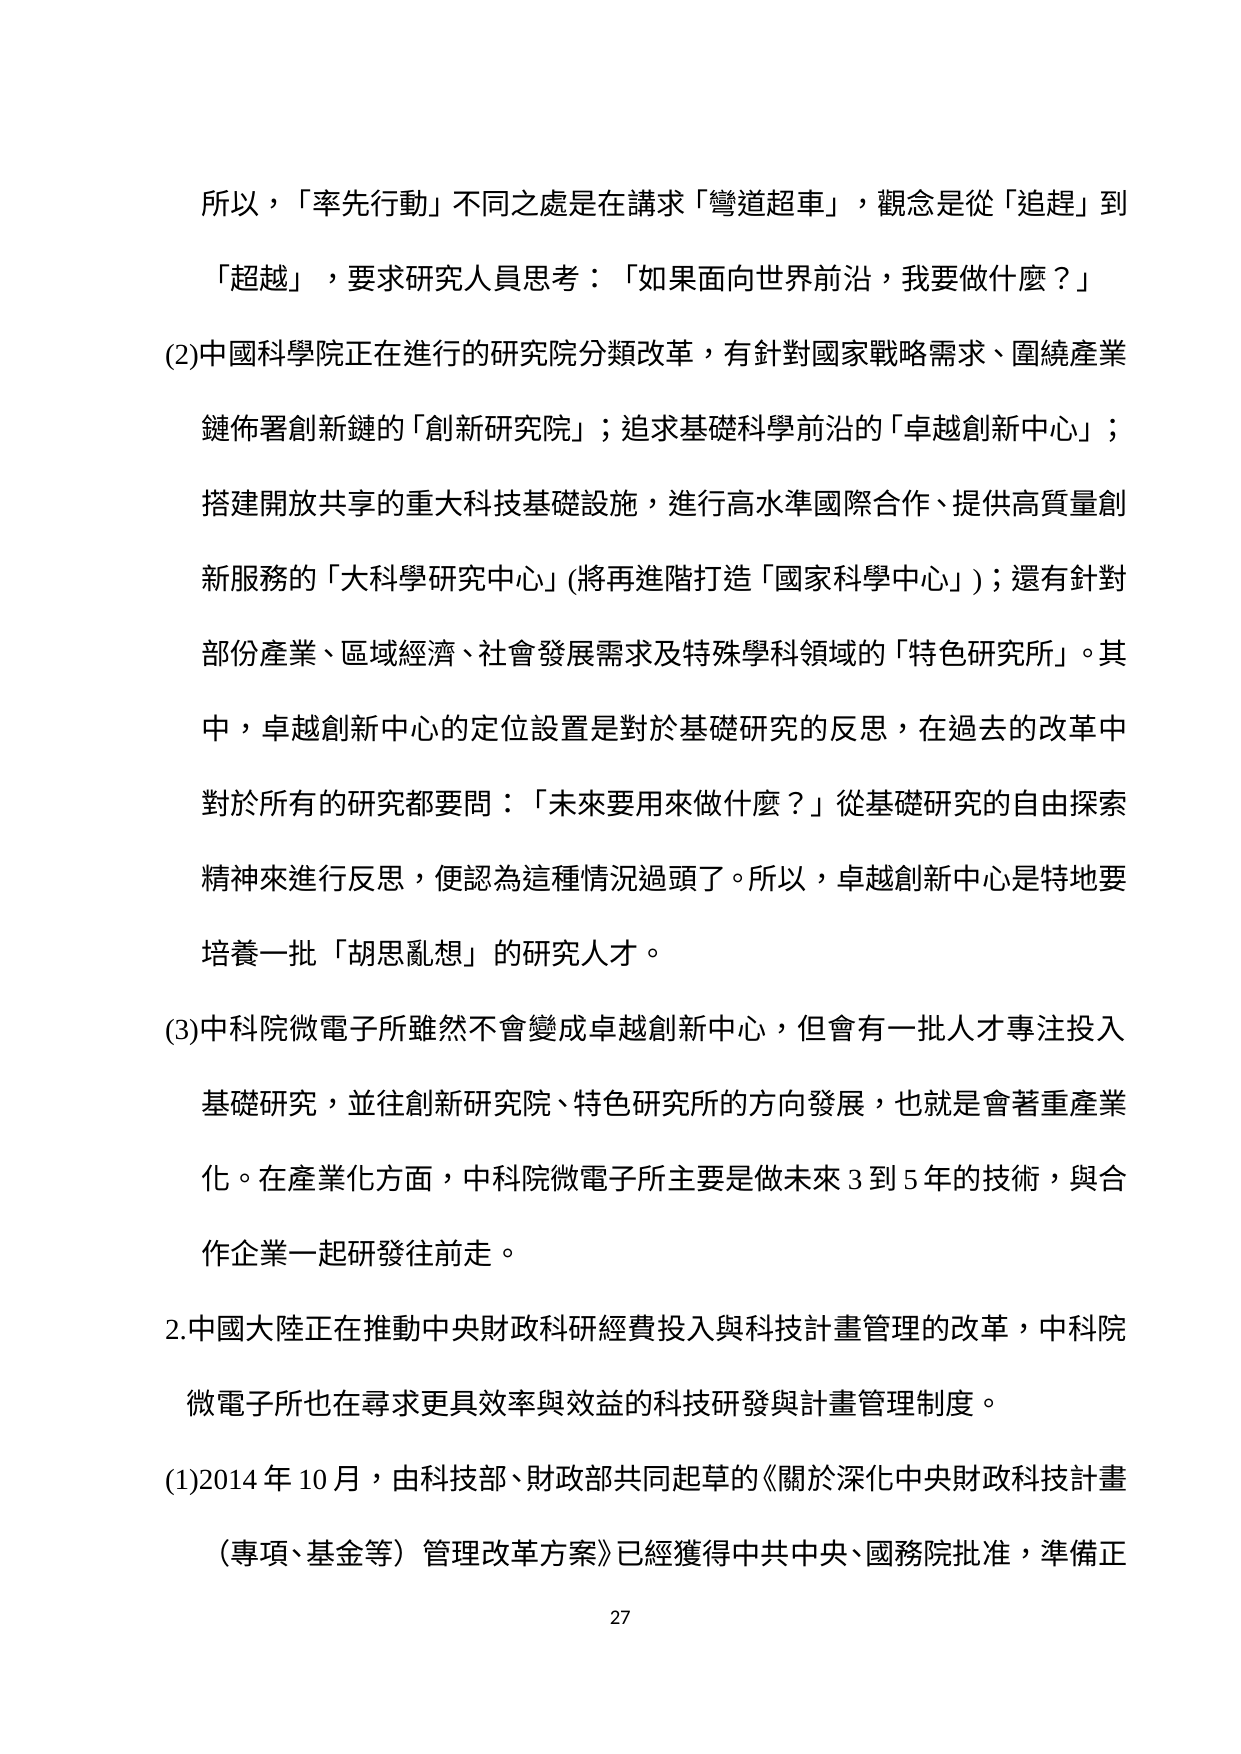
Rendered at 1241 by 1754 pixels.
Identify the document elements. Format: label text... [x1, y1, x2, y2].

text (2)中國科學院正在進行的研究院分類改革，有針對國家戰略需求、圍繞產業鏈佈署創新鏈的「創新研究院」；追求基礎科學前沿的「卓越創新中心」；搭建開放共享的重大科技基礎設施，進行高水準國際合作、提供高質量創新服務的「大科學研究中心」(將再進階打造「國家科學中心」)；還有針對部份產業、區域經濟、社會發展需求及特殊學科領域的「特色研究所」。其中，卓越創新中心的定位設置是對於基礎研究的反思，在過去的改革中對於所有的研究都要問：「未來要用來做什麼？」從基礎研究的自由探索精神來進行反思，便認為這種情況過頭了。所以，卓越創新中心是特地要培養一批「胡思亂想」的研究人才。 [165, 314, 1128, 989]
text (1)2014年10月，由科技部、財政部共同起草的《關於深化中央財政科技計畫（專項、基金等）管理改革方案》已經獲得中共中央、國務院批准，準備正 [165, 1439, 1128, 1589]
text (3)中科院微電子所雖然不會變成卓越創新中心，但會有一批人才專注投入基礎研究，並往創新研究院、特色研究所的方向發展，也就是會著重產業化。在產業化方面，中科院微電子所主要是做未來3到5年的技術，與合作企業一起研發往前走。 [165, 989, 1128, 1289]
text 2.中國大陸正在推動中央財政科研經費投入與科技計畫管理的改革，中科院微電子所也在尋求更具效率與效益的科技研發與計畫管理制度。 [165, 1289, 1128, 1439]
text (1)其源頭可追溯到1998年國務院啟動的「知識創新工程」，當時是向中國大陸的科技界與教育界宣告要建設國家創新系統，決定由中國科學院帶頭進行試點。然而，既要做能追趕世界前沿的基礎研究，也要關注產業需求，使得研究人員在決定「要做什麼、不要做什麼？」之間，可能變得不上不下。所以，「率先行動」不同之處是在講求「彎道超車」，觀念是從「追趕」到「超越」，要求研究人員思考：「如果面向世界前沿，我要做什麼？」 [165, 164, 1128, 314]
